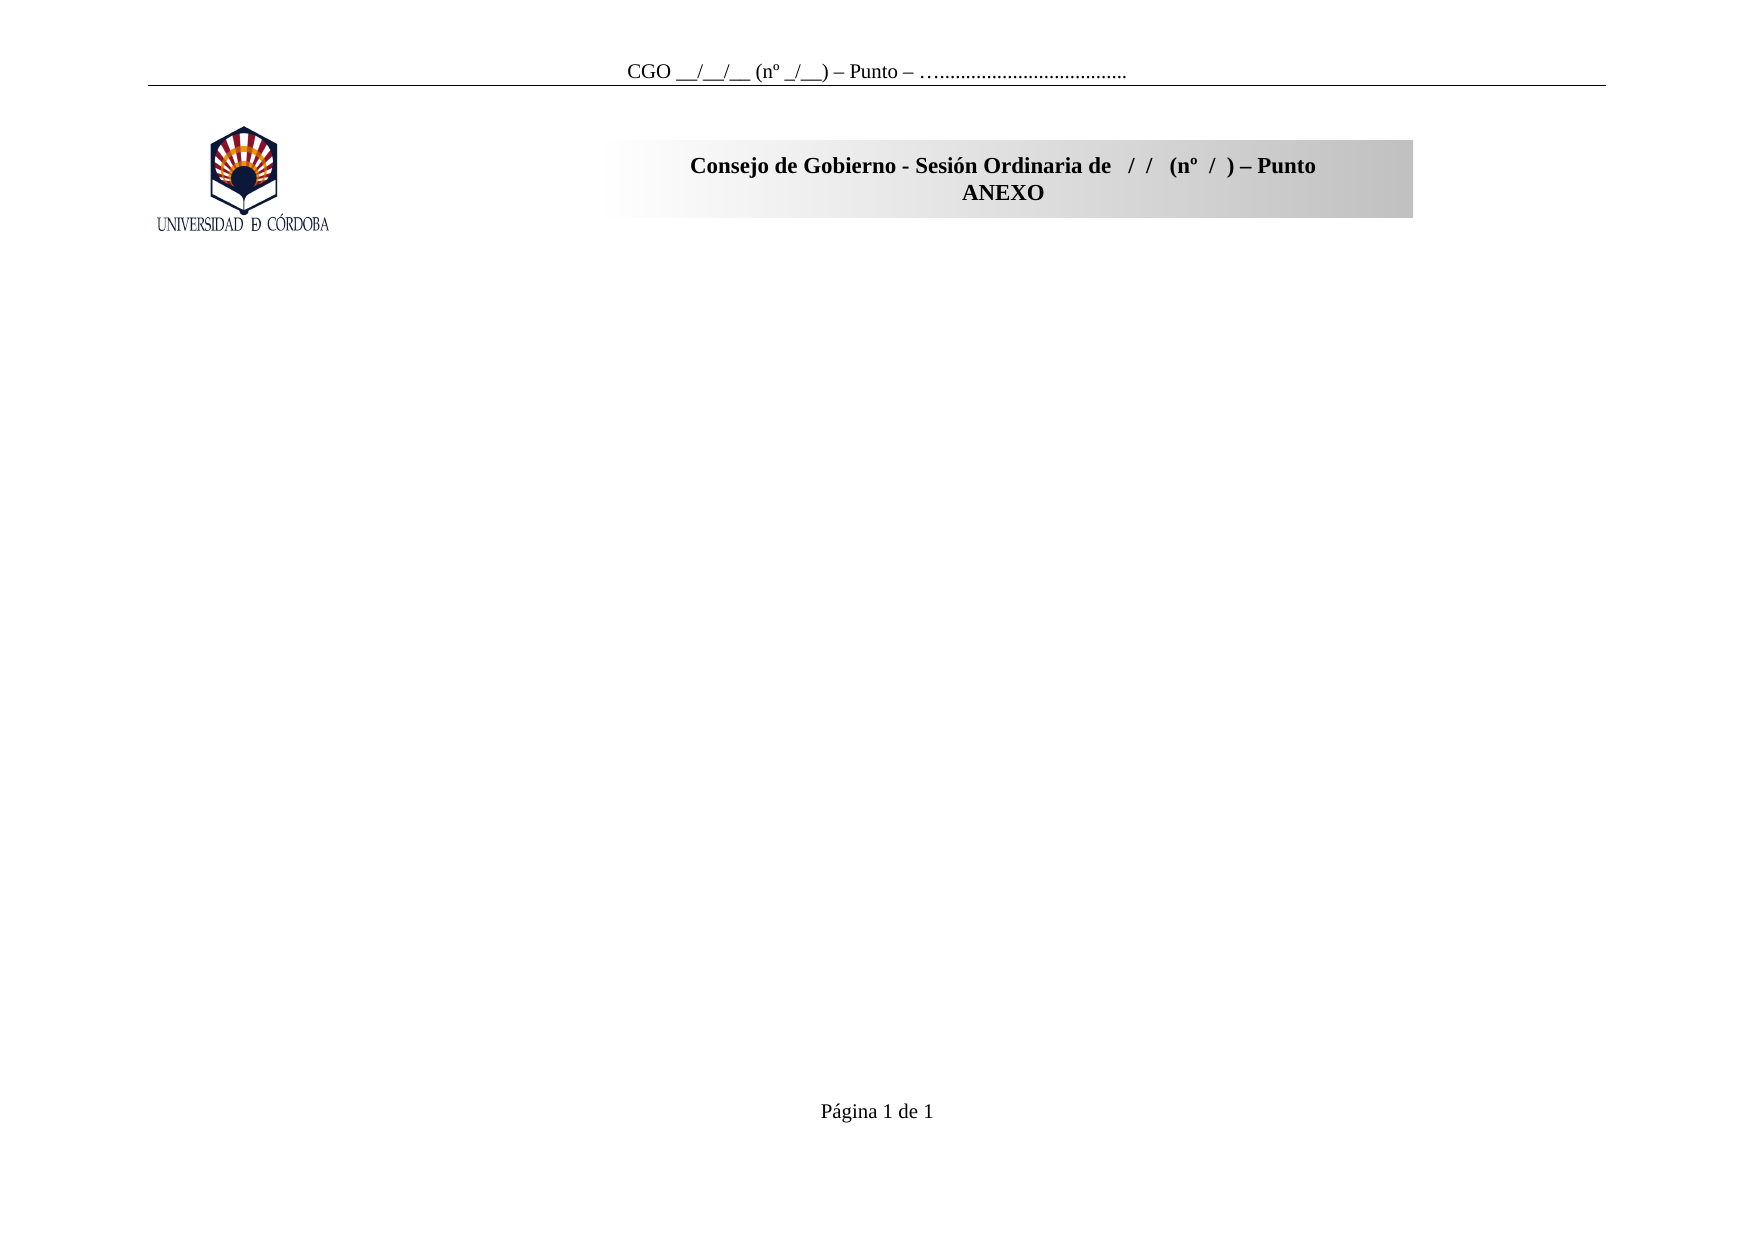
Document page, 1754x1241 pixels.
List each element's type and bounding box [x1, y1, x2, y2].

picture [157, 126, 329, 231]
